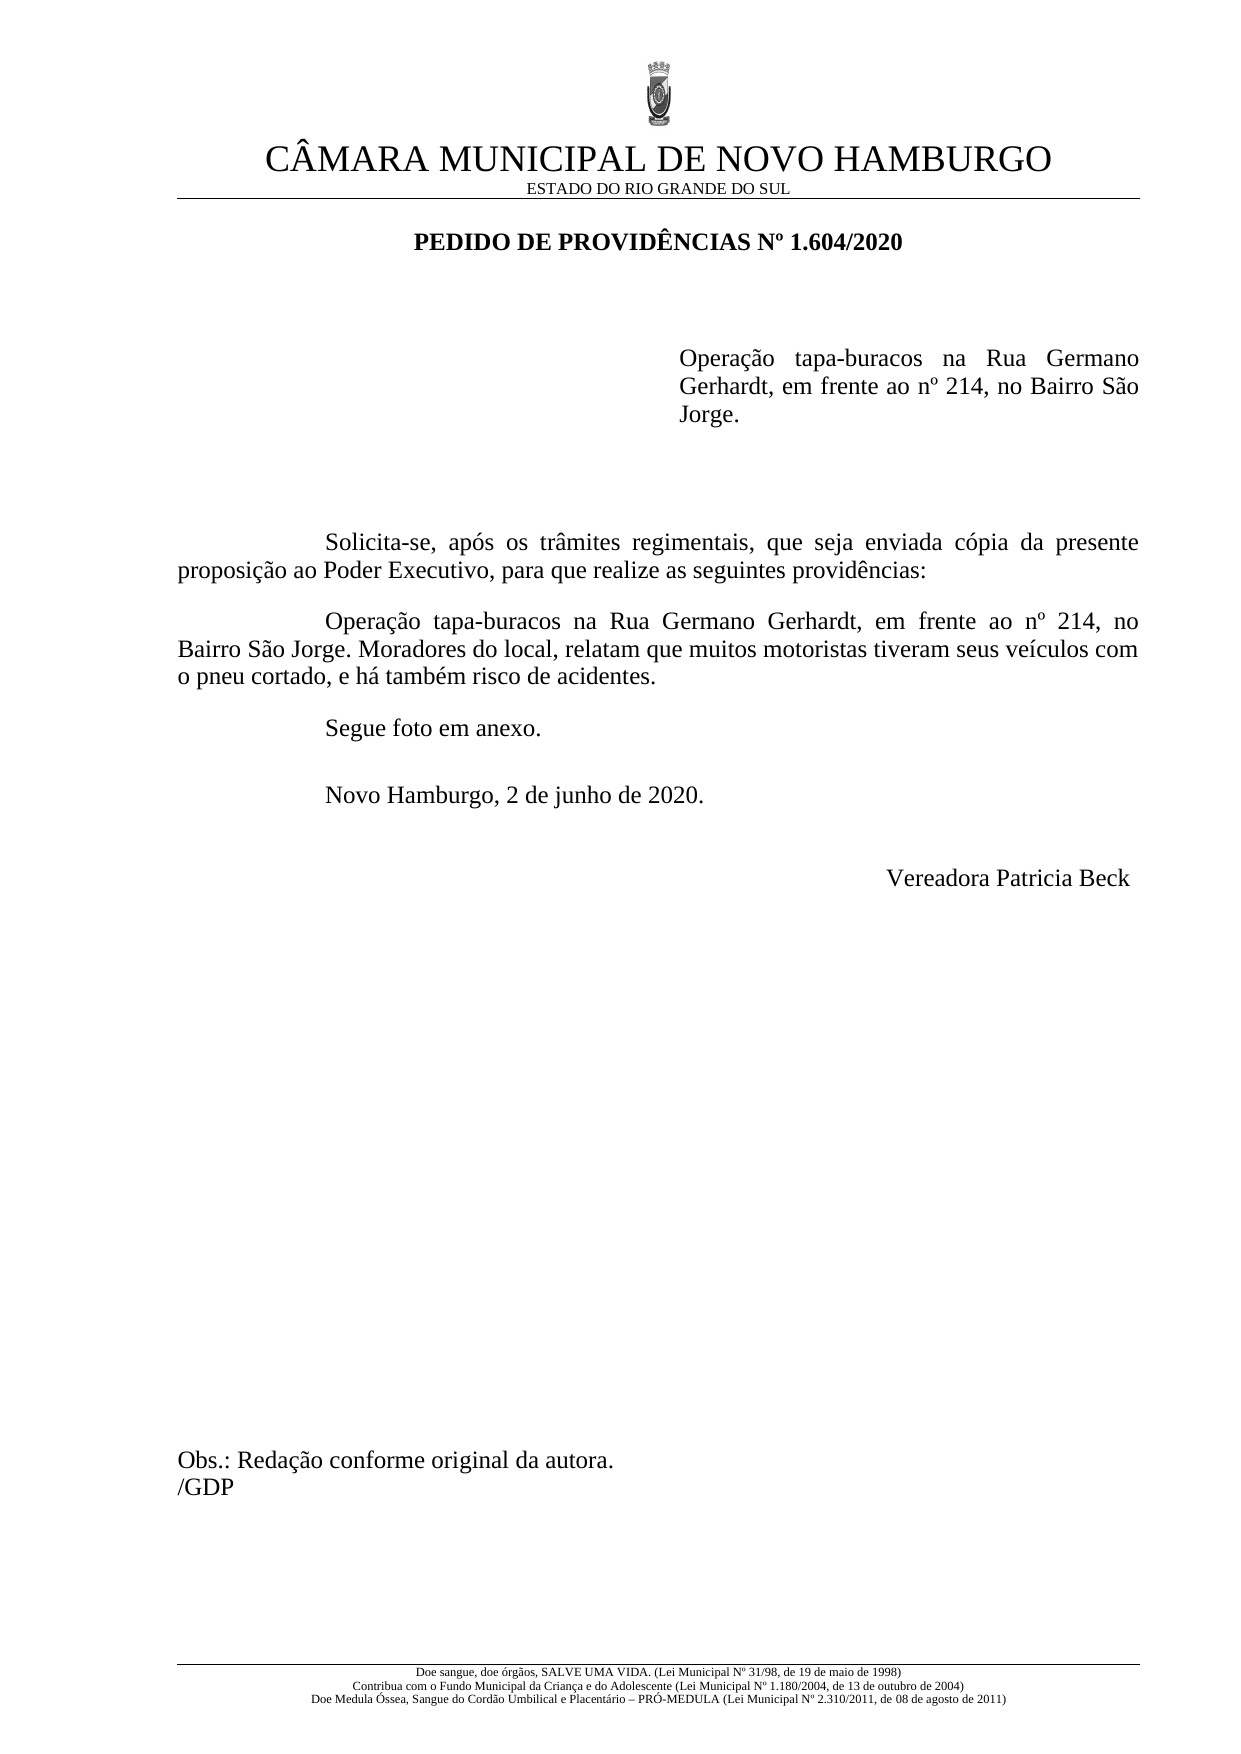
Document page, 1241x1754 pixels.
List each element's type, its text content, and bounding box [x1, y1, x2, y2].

text Novo Hamburgo, 2 de junho de 2020. [177, 781, 1140, 808]
text Obs.: Redação conforme original da autora. [177, 1446, 1140, 1473]
text /GDP [177, 1473, 1140, 1501]
text Operação tapa-buracos na Rua Germano Gerhardt, em frente ao nº 214, no Bairro São Jorge. Moradores do local, relatam que muitos motoristas tiveram seus veículos com o pneu cortado, e há também risco de acidentes. [177, 607, 1140, 690]
text Solicita-se, após os trâmites regimentais, que seja enviada cópia da presente proposição ao Poder Executivo, para que realize as seguintes providências: [177, 528, 1140, 583]
text Vereadora Patricia Beck [177, 864, 1140, 892]
text PEDIDO DE PROVIDÊNCIAS Nº 1.604/2020 [177, 228, 1140, 256]
text Operação tapa-buracos na Rua Germano Gerhardt, em frente ao nº 214, no Bairro São Jorge. [679, 344, 1140, 428]
text Segue foto em anexo. [177, 714, 1140, 741]
